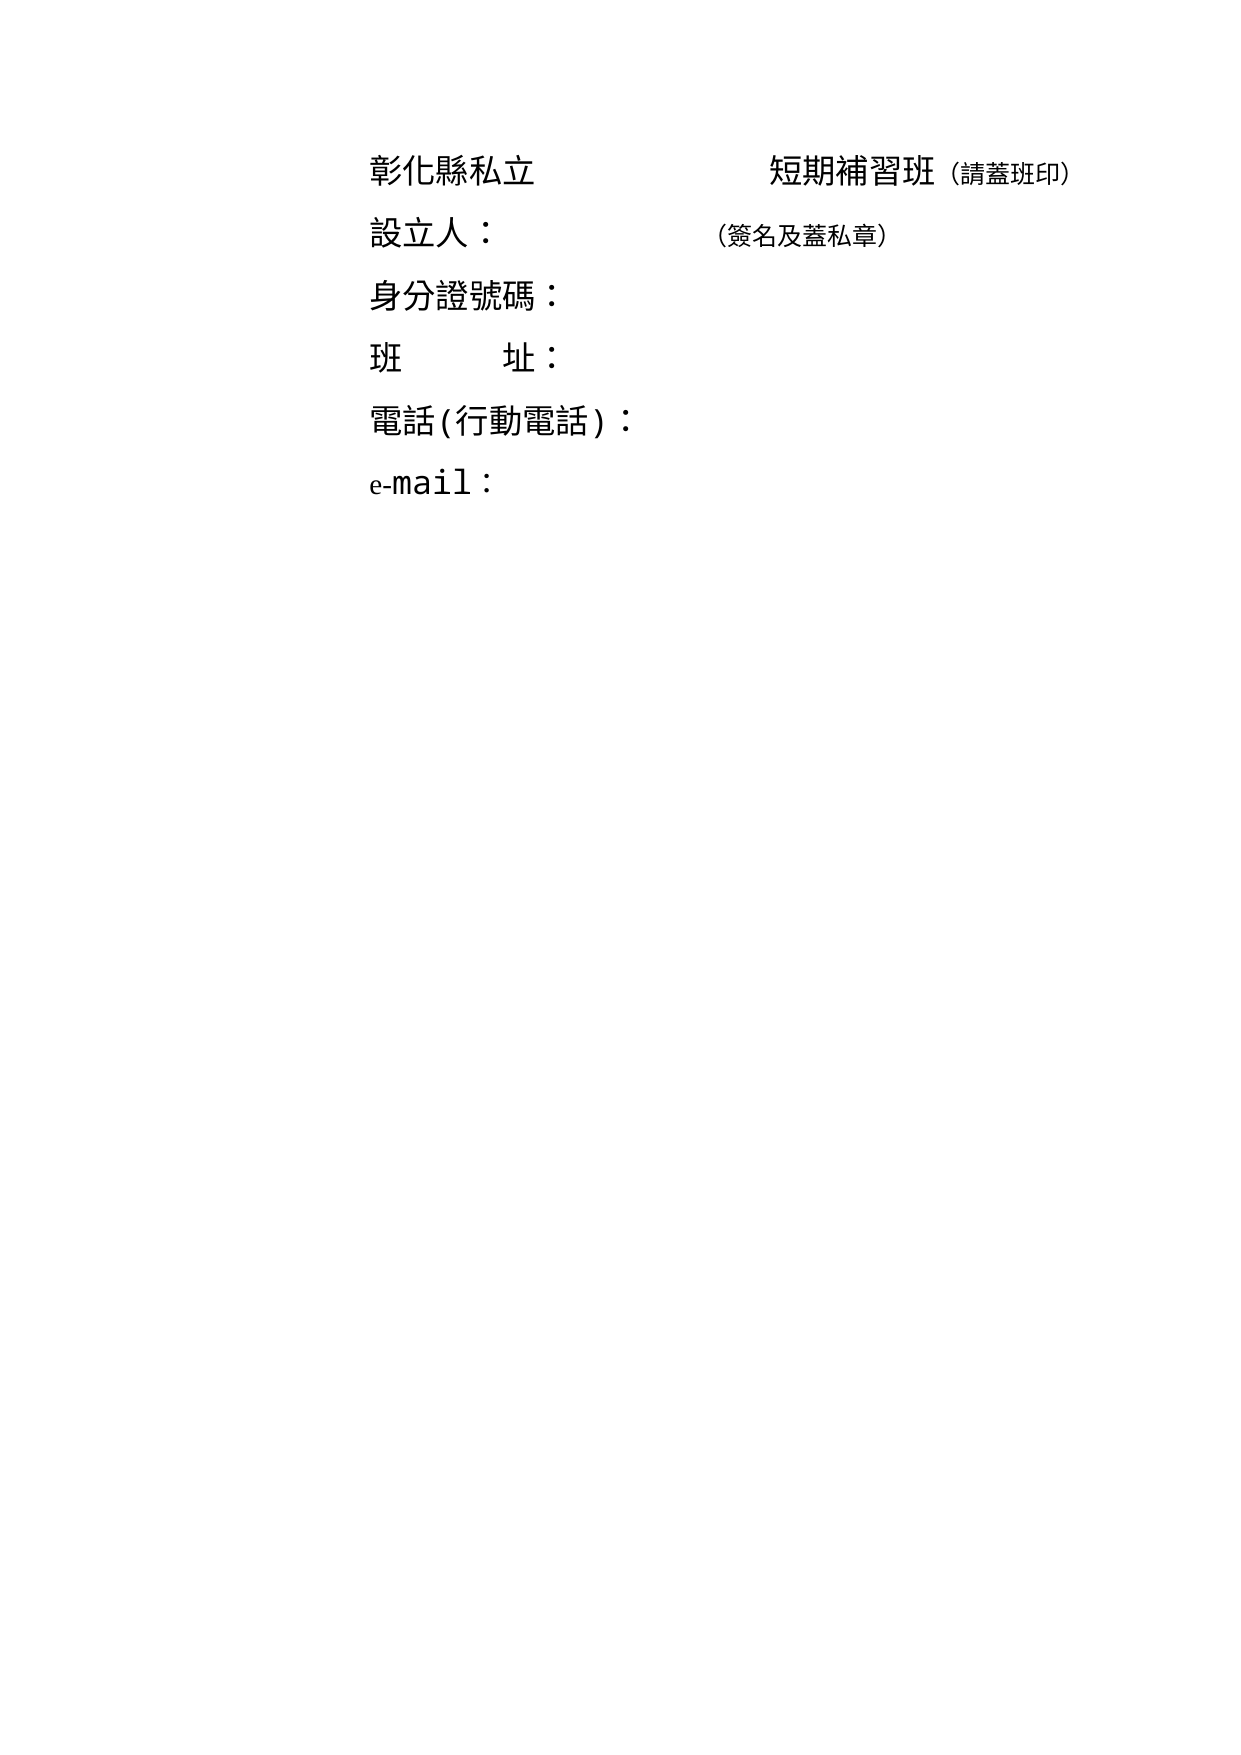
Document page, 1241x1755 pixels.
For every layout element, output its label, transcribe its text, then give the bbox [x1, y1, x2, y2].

text e-mail： [118, 439, 1122, 502]
text 身分證號碼： [118, 252, 1122, 314]
text 電話(行動電話)： [118, 377, 1122, 439]
text 班 址： [118, 314, 1122, 377]
text 設立人： （簽名及蓋私章） [118, 189, 1122, 252]
text 彰化縣私立 短期補習班（請蓋班印） [118, 127, 1122, 189]
